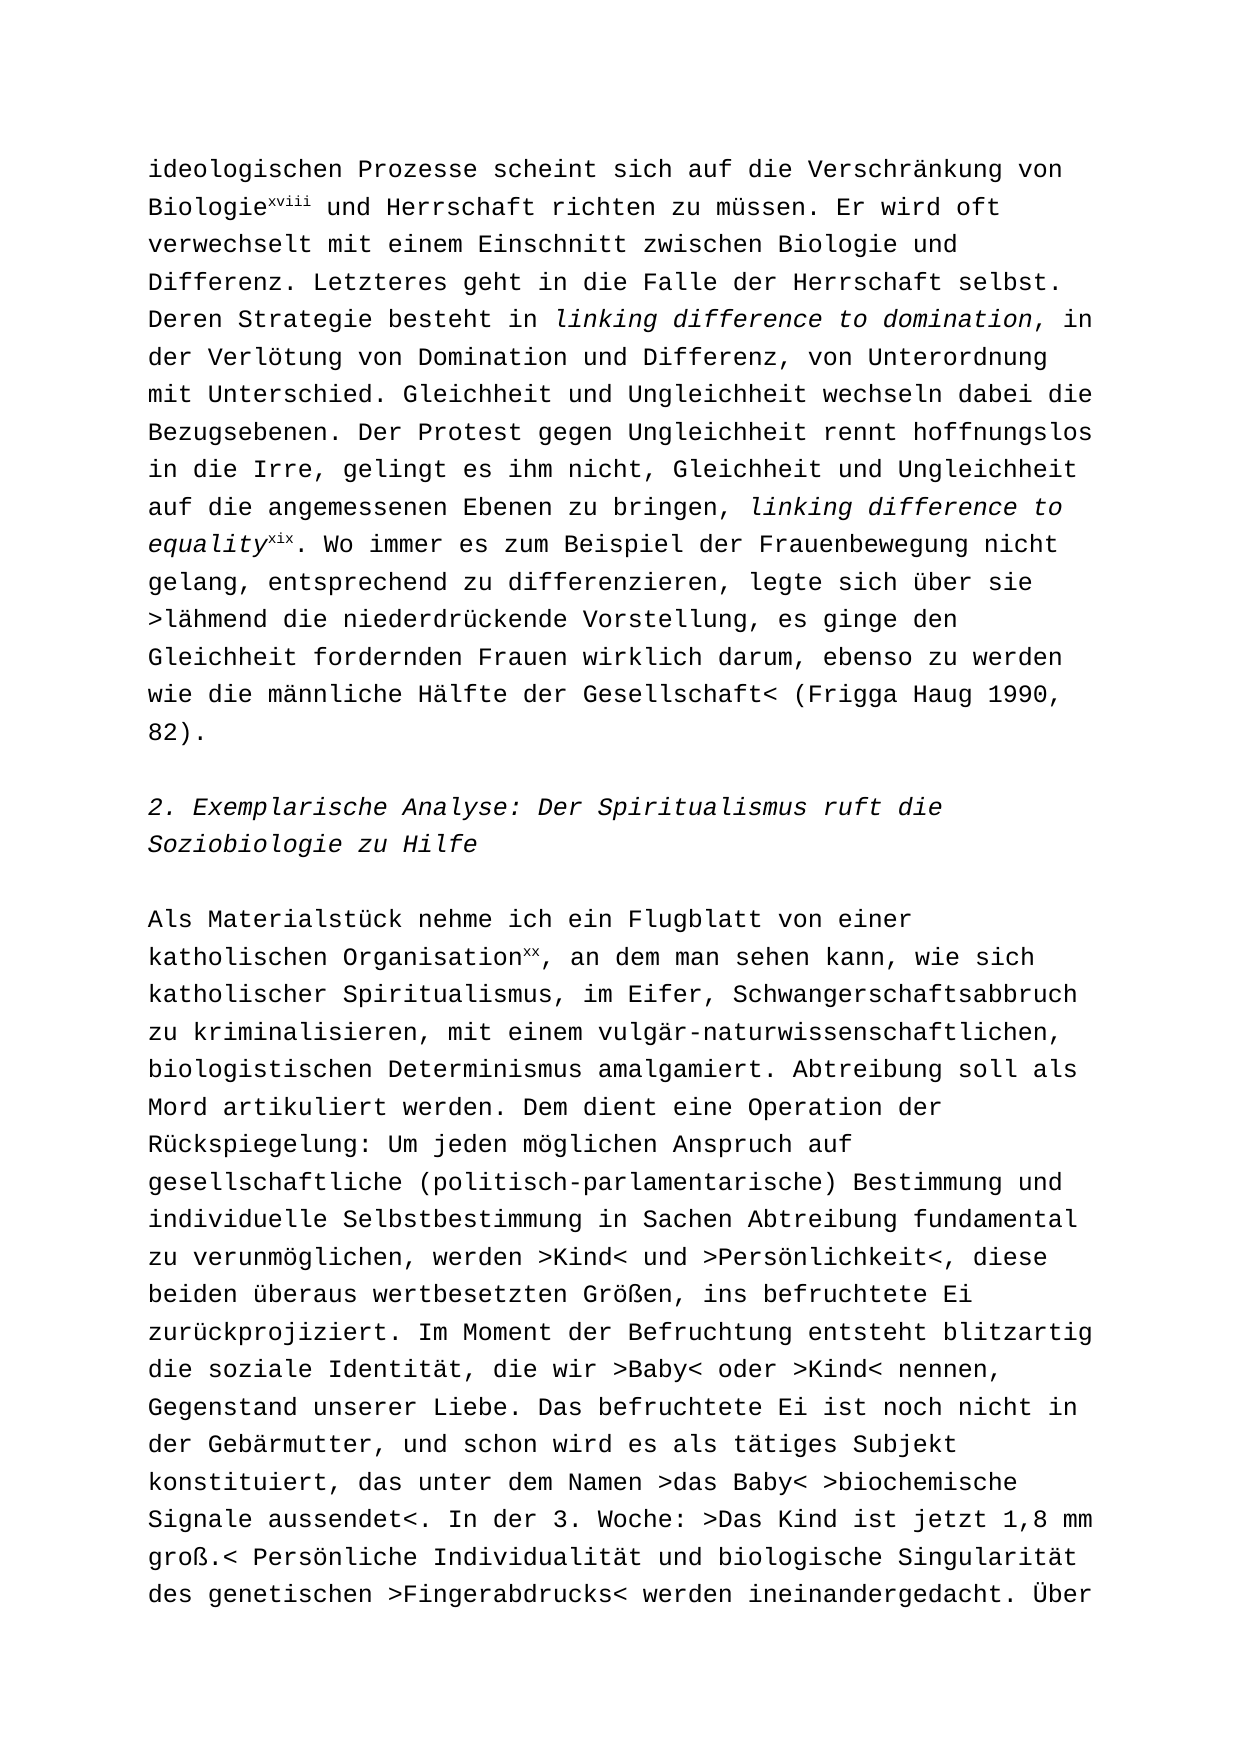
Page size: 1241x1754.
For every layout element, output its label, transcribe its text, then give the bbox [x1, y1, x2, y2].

text ideologischen Prozesse scheint sich auf die Verschränkung von Biologie und Herrschaft richten zu müssen. Er wird oft verwechselt mit einem Einschnitt zwischen Biologie und Differenz. Letzteres geht in die Falle der Herrschaft selbst. Deren Strategie besteht in linking difference to domination, in der Verlötung von Domination und Differenz, von Unterordnung mit Unterschied. Gleichheit und Ungleichheit wechseln dabei die Bezugsebenen. Der Protest gegen Ungleichheit rennt hoffnungslos in die Irre, gelingt es ihm nicht, Gleichheit und Ungleichheit auf die angemessenen Ebenen zu bringen, linking difference to equality. Wo immer es zum Beispiel der Frauenbewegung nicht gelang, entsprechend zu differenzieren, legte sich über sie >lähmend die niederdrückende Vorstellung, es ginge den Gleichheit fordernden Frauen wirklich darum, ebenso zu werden wie die männliche Hälfte der Gesellschaft< (Frigga Haug 1990, 82). [148, 148, 1093, 748]
text Als Materialstück nehme ich ein Flugblatt von einer katholischen Organisation, an dem man sehen kann, wie sich katholischer Spiritualismus, im Eifer, Schwangerschaftsabbruch zu kriminalisieren, mit einem vulgär-naturwissenschaftlichen, biologistischen Determinismus amalgamiert. Abtreibung soll als Mord artikuliert werden. Dem dient eine Operation der Rückspiegelung: Um jeden möglichen Anspruch auf gesellschaftliche (politisch-parlamentarische) Bestimmung und individuelle Selbstbestimmung in Sachen Abtreibung fundamental zu verunmöglichen, werden >Kind< und >Persönlichkeit<, diese beiden überaus wertbesetzten Größen, ins befruchtete Ei zurückprojiziert. Im Moment der Befruchtung entsteht blitzartig die soziale Identität, die wir >Baby< oder >Kind< nennen, Gegenstand unserer Liebe. Das befruchtete Ei ist noch nicht in der Gebärmutter, und schon wird es als tätiges Subjekt konstituiert, das unter dem Namen >das Baby< >biochemische Signale aussendet<. In der 3. Woche: >Das Kind ist jetzt 1,8 mm groß.< Persönliche Individualität und biologische Singularität des genetischen >Fingerabdrucks< werden ineinandergedacht. Über [148, 898, 1093, 1610]
text 2. Exemplarische Analyse: Der Spiritualismus ruft die Soziobiologie zu Hilfe [148, 785, 1093, 860]
